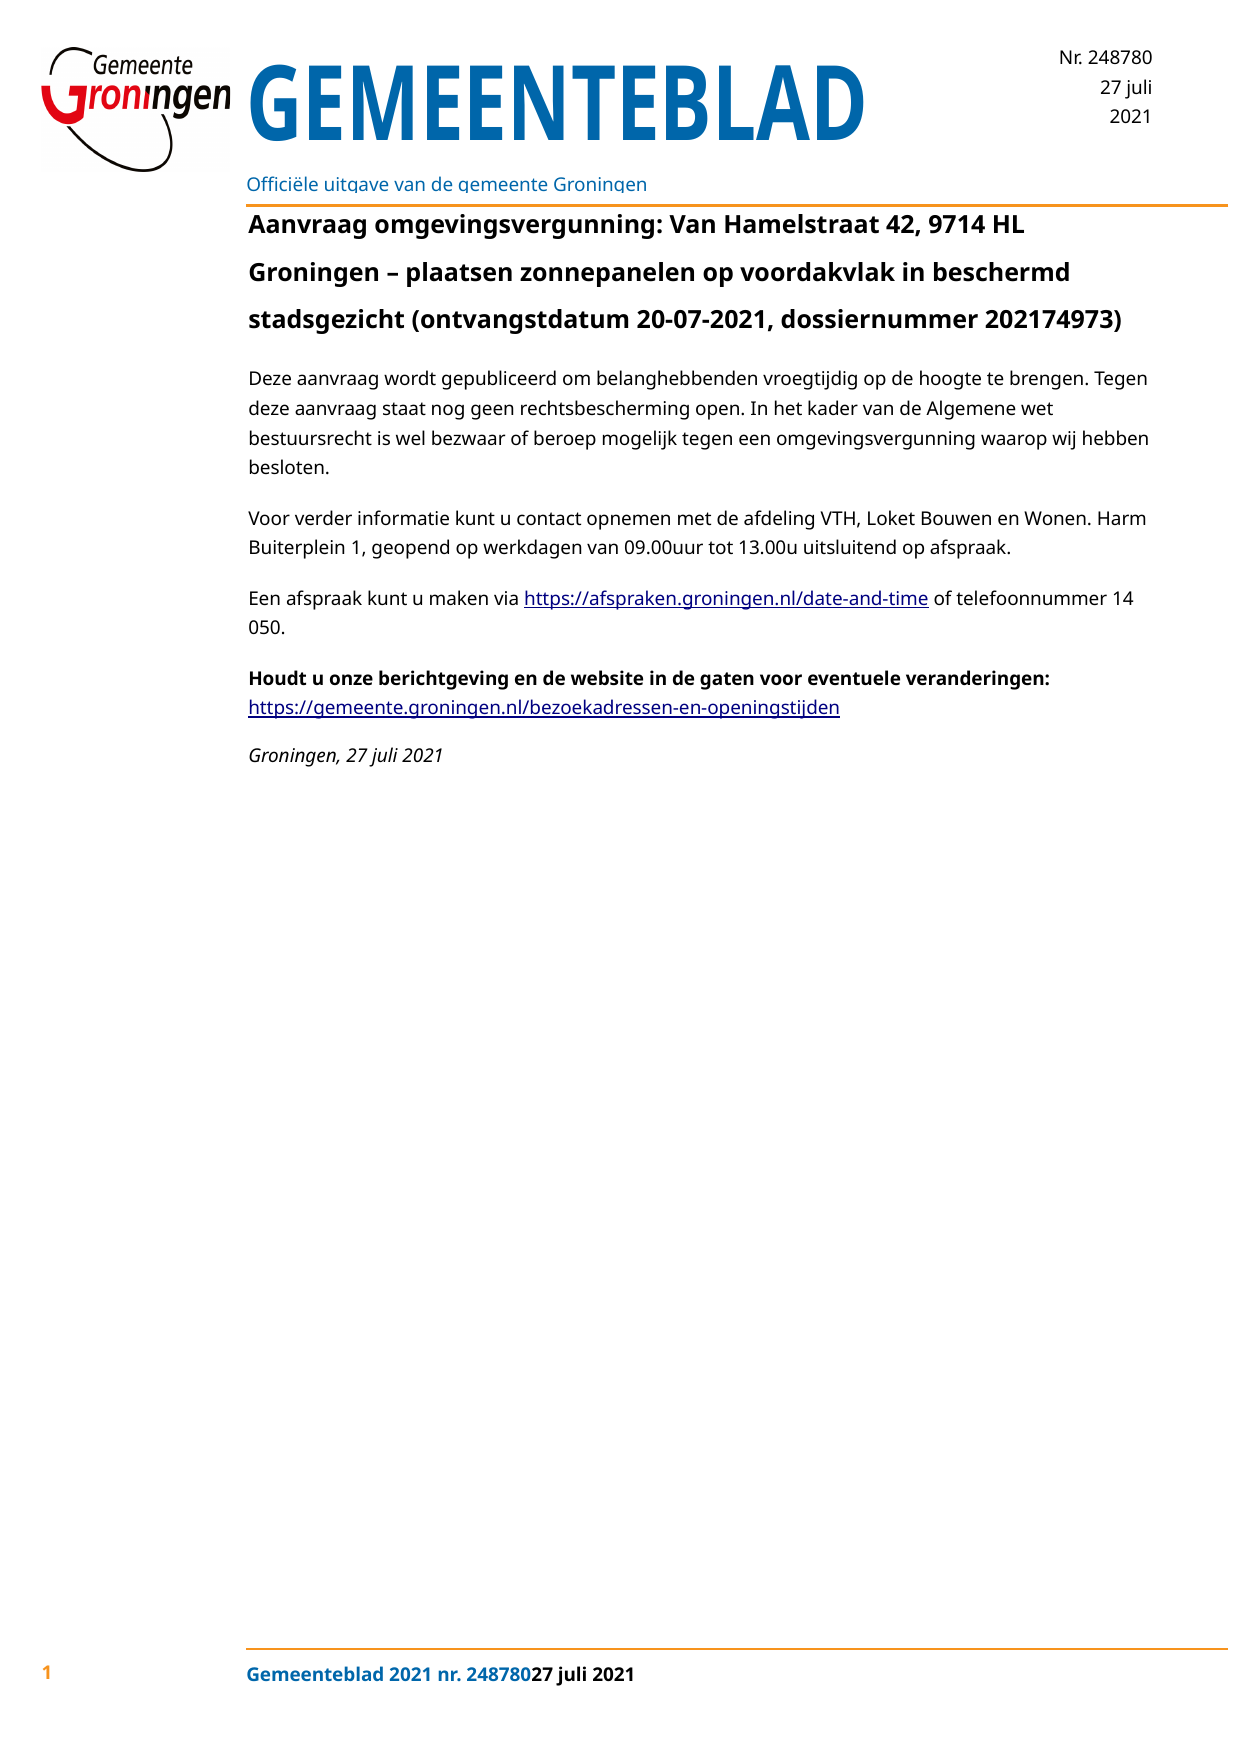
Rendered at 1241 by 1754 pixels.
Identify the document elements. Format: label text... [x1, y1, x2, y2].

text Groningen, 27 juli 2021 [248, 742, 1152, 768]
picture [41, 47, 231, 172]
text Een afspraak kunt u maken via https://afspraken.groningen.nl/date-and-time of telefoonnummer 14 050. [248, 585, 1152, 640]
text Houdt u onze berichtgeving en de website in de gaten voor eventuele veranderingen: https://gemeente.groningen.nl/bezoekadressen-en-openingstijden [248, 665, 1152, 720]
text Voor verder informatie kunt u contact opnemen met de afdeling VTH, Loket Bouwen en Wonen. Harm Buiterplein 1, geopend op werkdagen van 09.00uur tot 13.00u uitsluitend op afspraak. [248, 505, 1152, 560]
text Aanvraag omgevingsvergunning: Van Hamelstraat 42, 9714 HL Groningen – plaatsen zonnepanelen op voordakvlak in beschermd stadsgezicht (ontvangstdatum 20-07-2021, dossiernummer 202174973) [248, 207, 1152, 336]
text Deze aanvraag wordt gepubliceerd om belanghebbenden vroegtijdig op de hoogte te brengen. Tegen deze aanvraag staat nog geen rechtsbescherming open. In het kader van de Algemene wet bestuursrecht is wel bezwaar of beroep mogelijk tegen een omgevingsvergunning waarop wij hebben besloten. [248, 366, 1152, 480]
